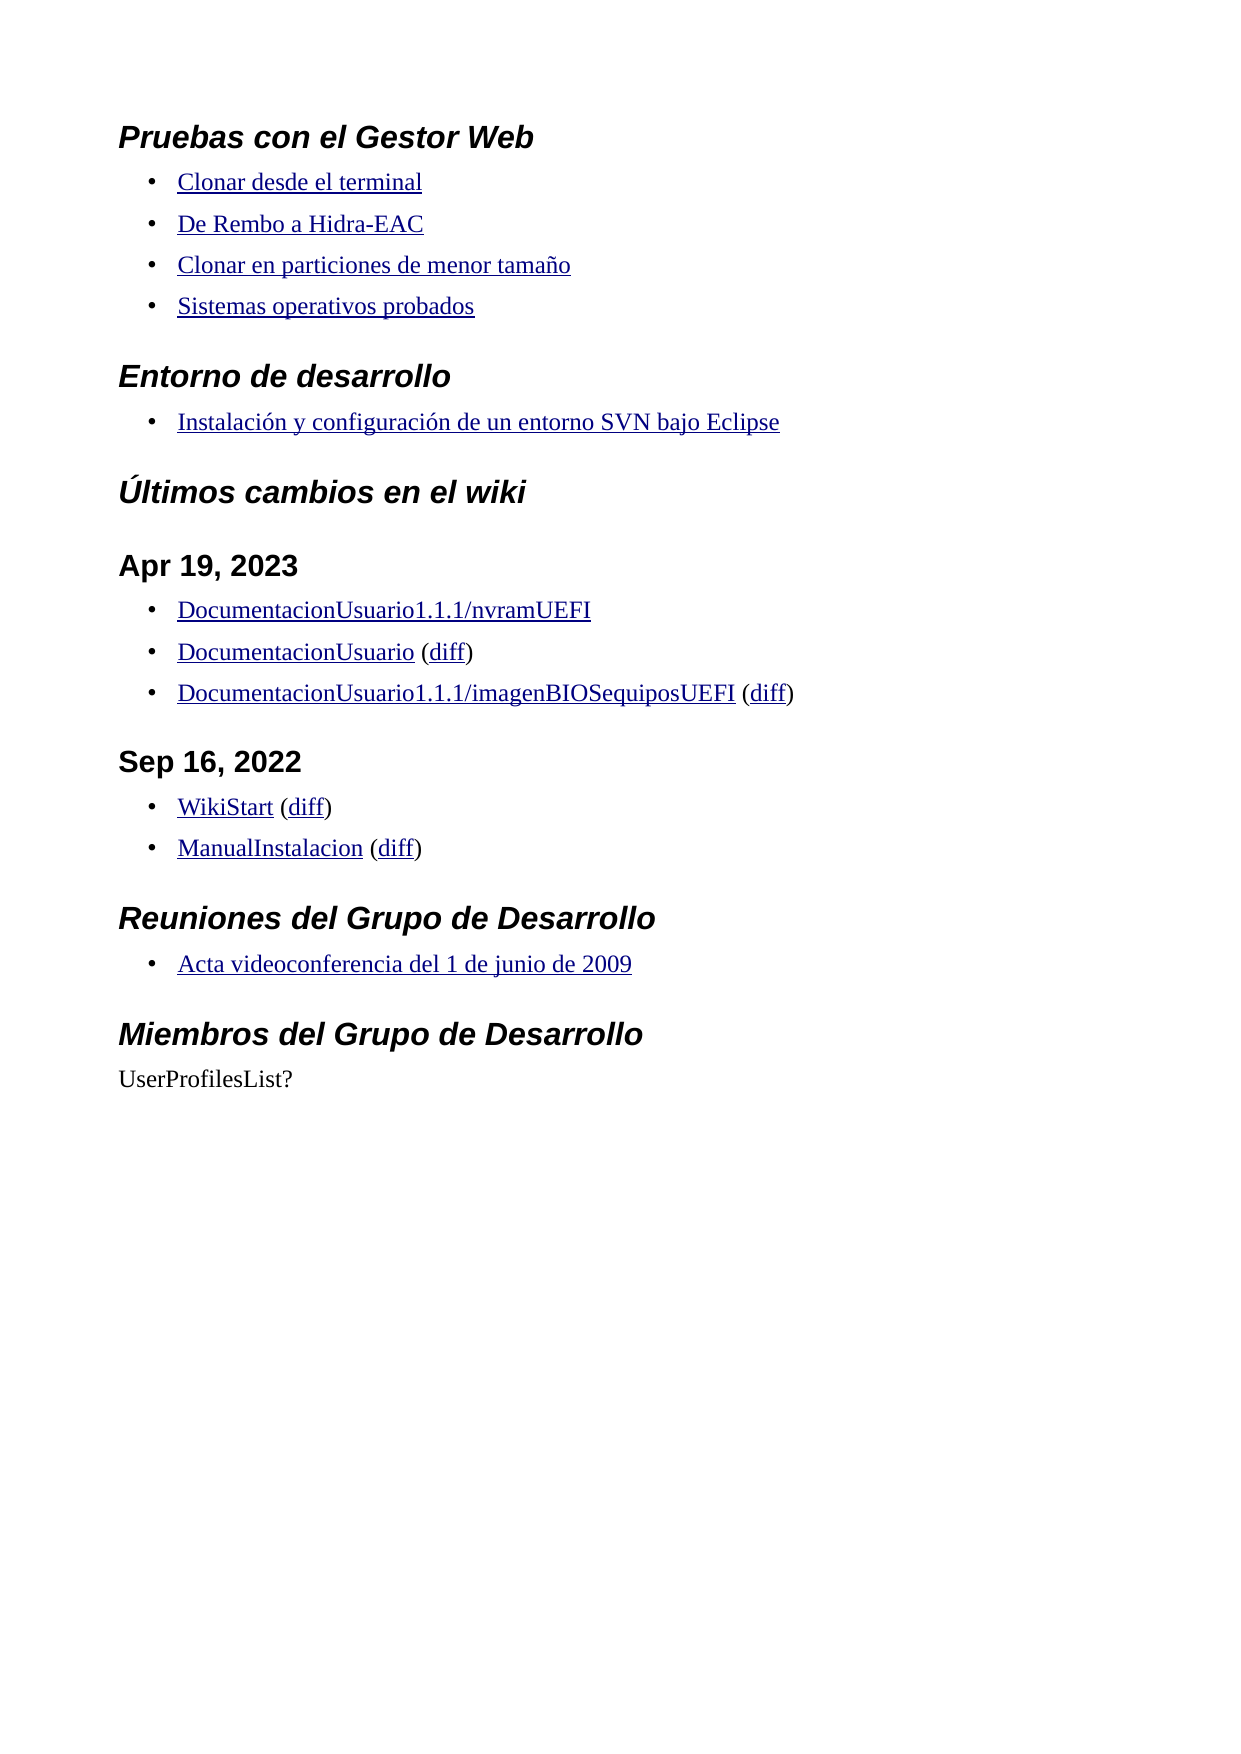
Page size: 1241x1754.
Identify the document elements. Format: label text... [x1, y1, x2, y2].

subtitle Pruebas con el Gestor Web [118, 118, 1122, 155]
list ManualInstalacion (diff) [148, 833, 1122, 862]
list WikiStart (diff) [148, 792, 1122, 821]
subtitle Últimos cambios en el wiki [118, 473, 1122, 510]
list Instalación y configuración de un entorno SVN bajo Eclipse [148, 407, 1122, 436]
list DocumentacionUsuario (diff) [148, 637, 1122, 665]
subtitle Reuniones del Grupo de Desarrollo [118, 899, 1122, 936]
list DocumentacionUsuario1.1.1/imagenBIOSequiposUEFI (diff) [148, 678, 1122, 707]
subtitle Entorno de desarrollo [118, 357, 1122, 394]
list De Rembo a Hidra-EAC [148, 209, 1122, 237]
list Sistemas operativos probados [148, 291, 1122, 320]
subtitle Apr 19, 2023 [118, 547, 1122, 583]
list Clonar en particiones de menor tamaño [148, 250, 1122, 279]
subtitle Miembros del Grupo de Desarrollo [118, 1015, 1122, 1052]
text UserProfilesList? [118, 1064, 1122, 1093]
list DocumentacionUsuario1.1.1/nvramUEFI [148, 595, 1122, 624]
list Acta videoconferencia del 1 de junio de 2009 [148, 949, 1122, 977]
subtitle Sep 16, 2022 [118, 744, 1122, 779]
list Clonar desde el terminal [148, 167, 1122, 196]
